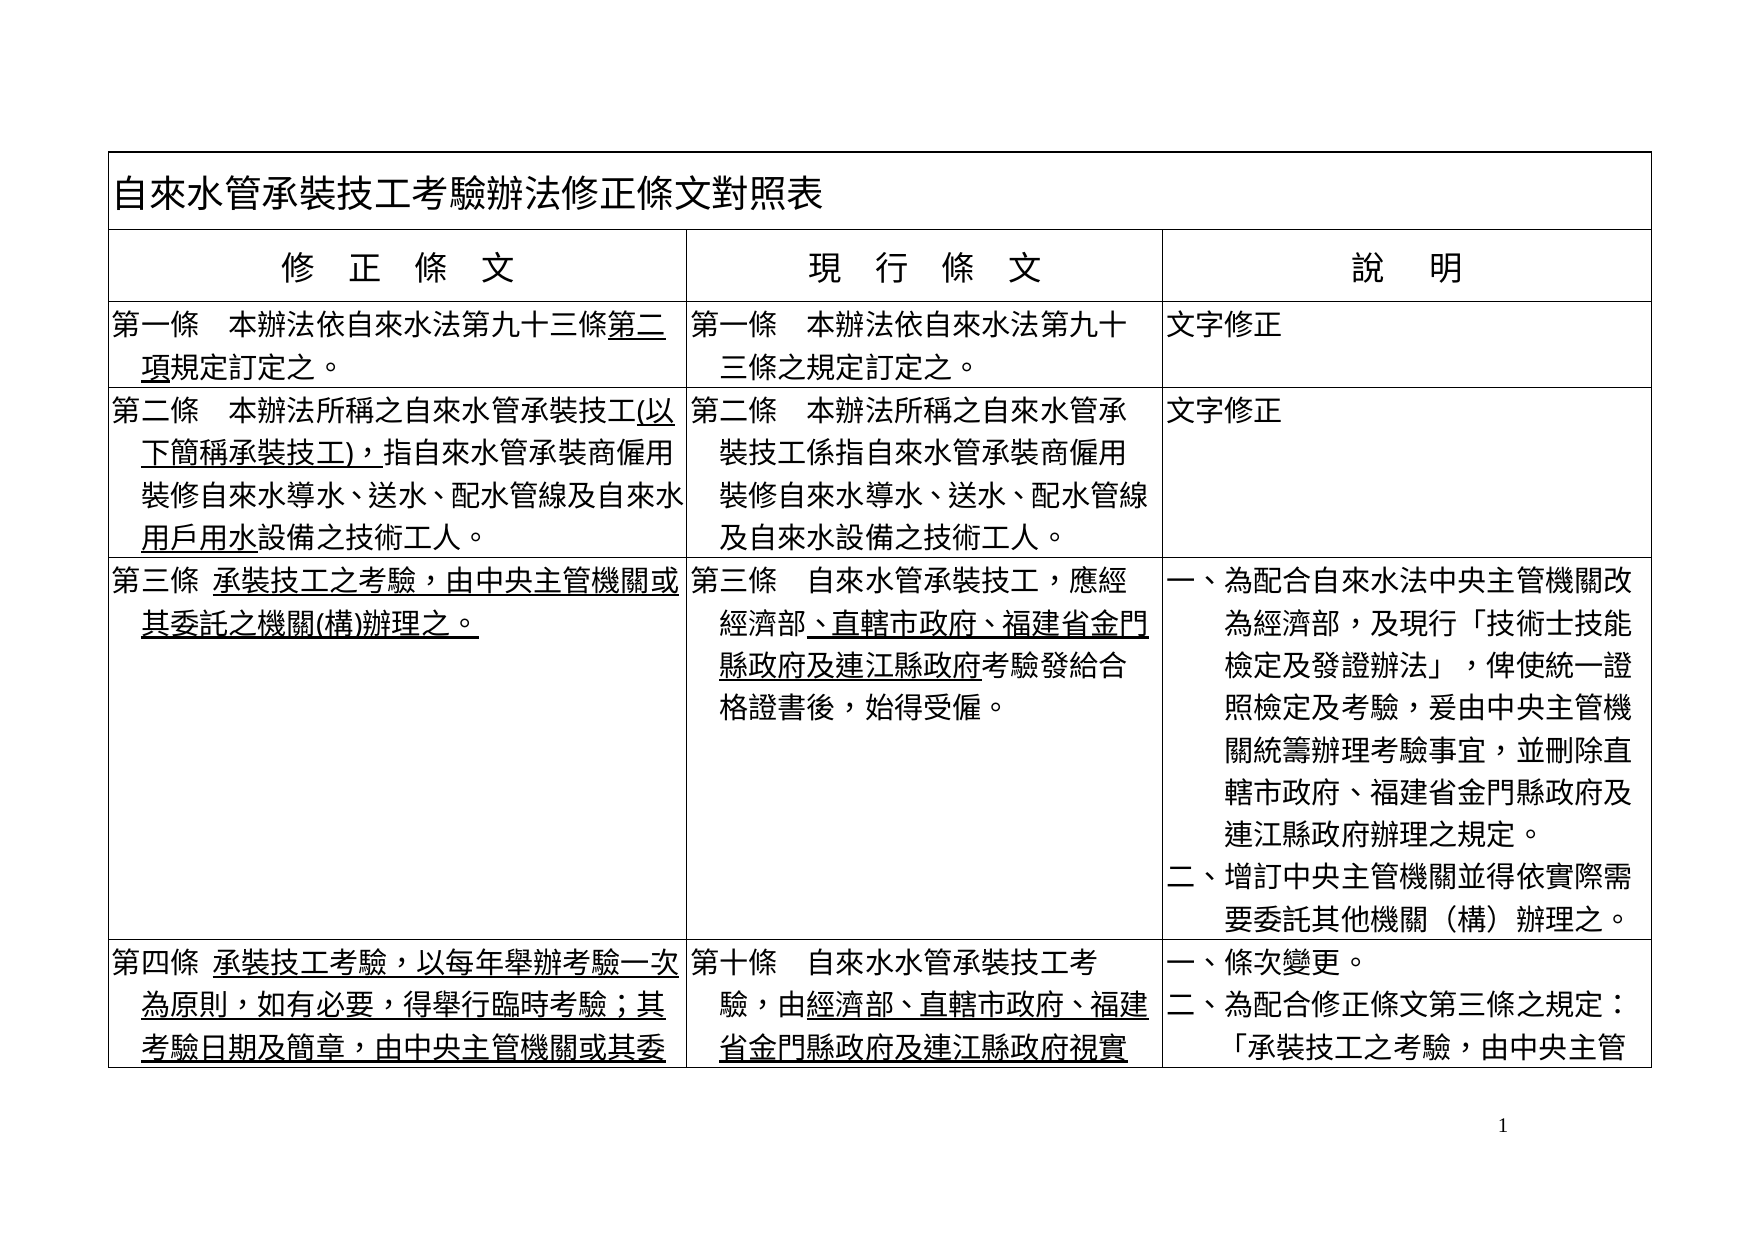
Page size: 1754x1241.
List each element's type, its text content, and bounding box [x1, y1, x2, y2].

table_cell 文字修正 [1163, 302, 1651, 387]
table_cell 修 正 條 文 [109, 230, 686, 301]
table_cell 第一條 本辦法依自來水法第九十三條第二項規定訂定之。 [109, 302, 686, 387]
table_cell 一、條次變更。 二、為配合修正條文第三條之規定：「承裝技工之考驗，由中央主管 [1163, 940, 1651, 1067]
table_cell 文字修正 [1163, 388, 1651, 557]
table_cell 第三條 自來水管承裝技工，應經經濟部、直轄市政府、福建省金門縣政府及連江縣政府考驗發給合格證書後，始得受僱。 [687, 558, 1162, 939]
table_cell 第十條 自來水水管承裝技工考驗，由經濟部、直轄市政府、福建省金門縣政府及連江縣政府視實 [687, 940, 1162, 1067]
table_cell 第四條 承裝技工考驗，以每年舉辦考驗一次為原則，如有必要，得舉行臨時考驗；其考驗日期及簡章，由中央主管機關或其委 [109, 940, 686, 1067]
table_cell 第三條 承裝技工之考驗，由中央主管機關或其委託之機關(構)辦理之。 [109, 558, 686, 939]
table_cell 說 明 [1163, 230, 1651, 301]
table_cell 現 行 條 文 [687, 230, 1162, 301]
table_cell 第二條 本辦法所稱之自來水管承裝技工係指自來水管承裝商僱用裝修自來水導水、送水、配水管線及自來水設備之技術工人。 [687, 388, 1162, 557]
table_cell 第二條 本辦法所稱之自來水管承裝技工(以下簡稱承裝技工)，指自來水管承裝商僱用裝修自來水導水、送水、配水管線及自來水用戶用水設備之技術工人。 [109, 388, 686, 557]
table_cell 第一條 本辦法依自來水法第九十三條之規定訂定之。 [687, 302, 1162, 387]
table_header 自來水管承裝技工考驗辦法修正條文對照表 [109, 153, 1651, 229]
table_cell 一、為配合自來水法中央主管機關改為經濟部，及現行「技術士技能檢定及發證辦法」，俾使統一證照檢定及考驗，爰由中央主管機關統籌辦理考驗事宜，並刪除直轄市政府、福建省金門縣政府及連江縣政府辦理之規定。 二、增訂中央主管機關並得依實際需要委託其他機關（構）辦理之。 [1163, 558, 1651, 939]
